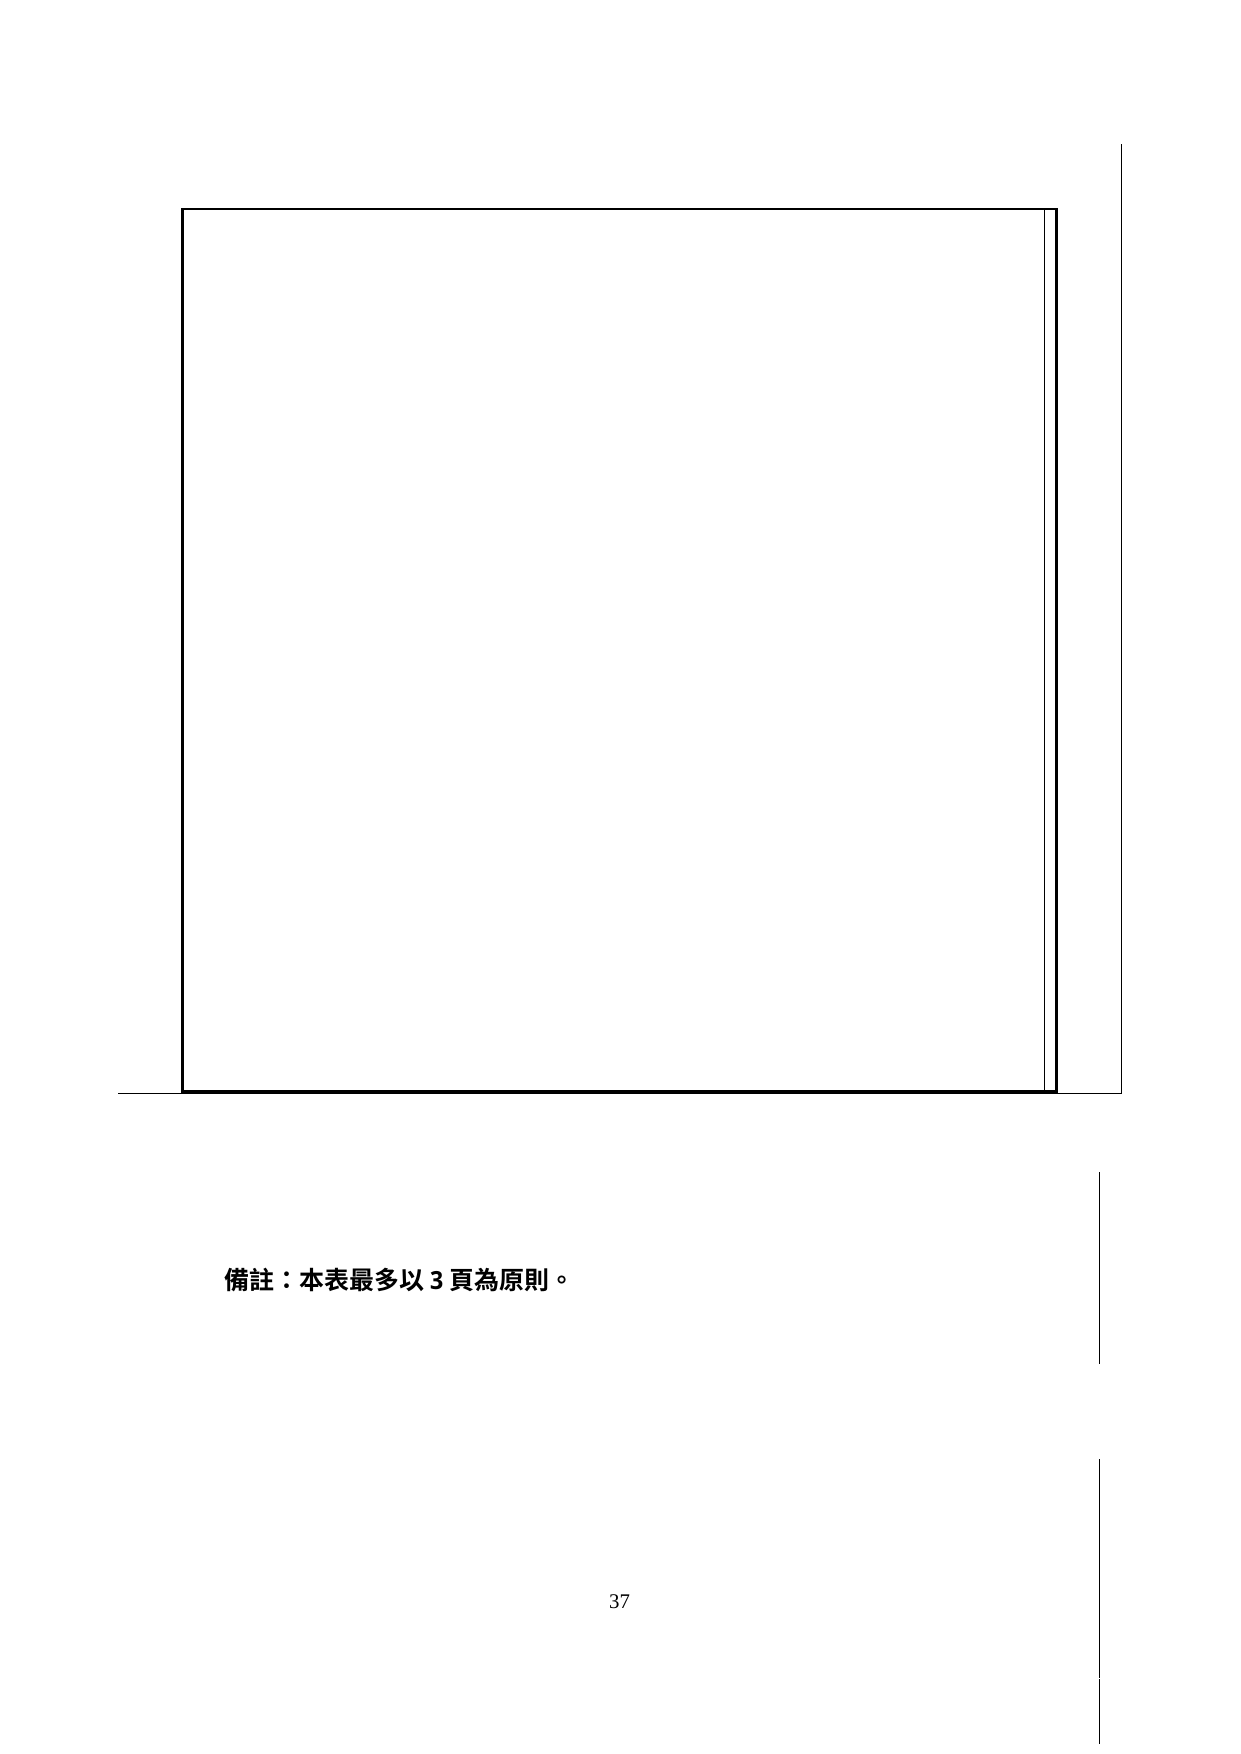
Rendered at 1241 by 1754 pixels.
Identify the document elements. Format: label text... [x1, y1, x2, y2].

table_cell [1045, 210, 1055, 1090]
table_cell [283, 211, 1043, 1089]
text 備註：本表最多以3頁為原則。 [160, 1173, 1098, 1364]
table_cell [184, 210, 282, 1090]
